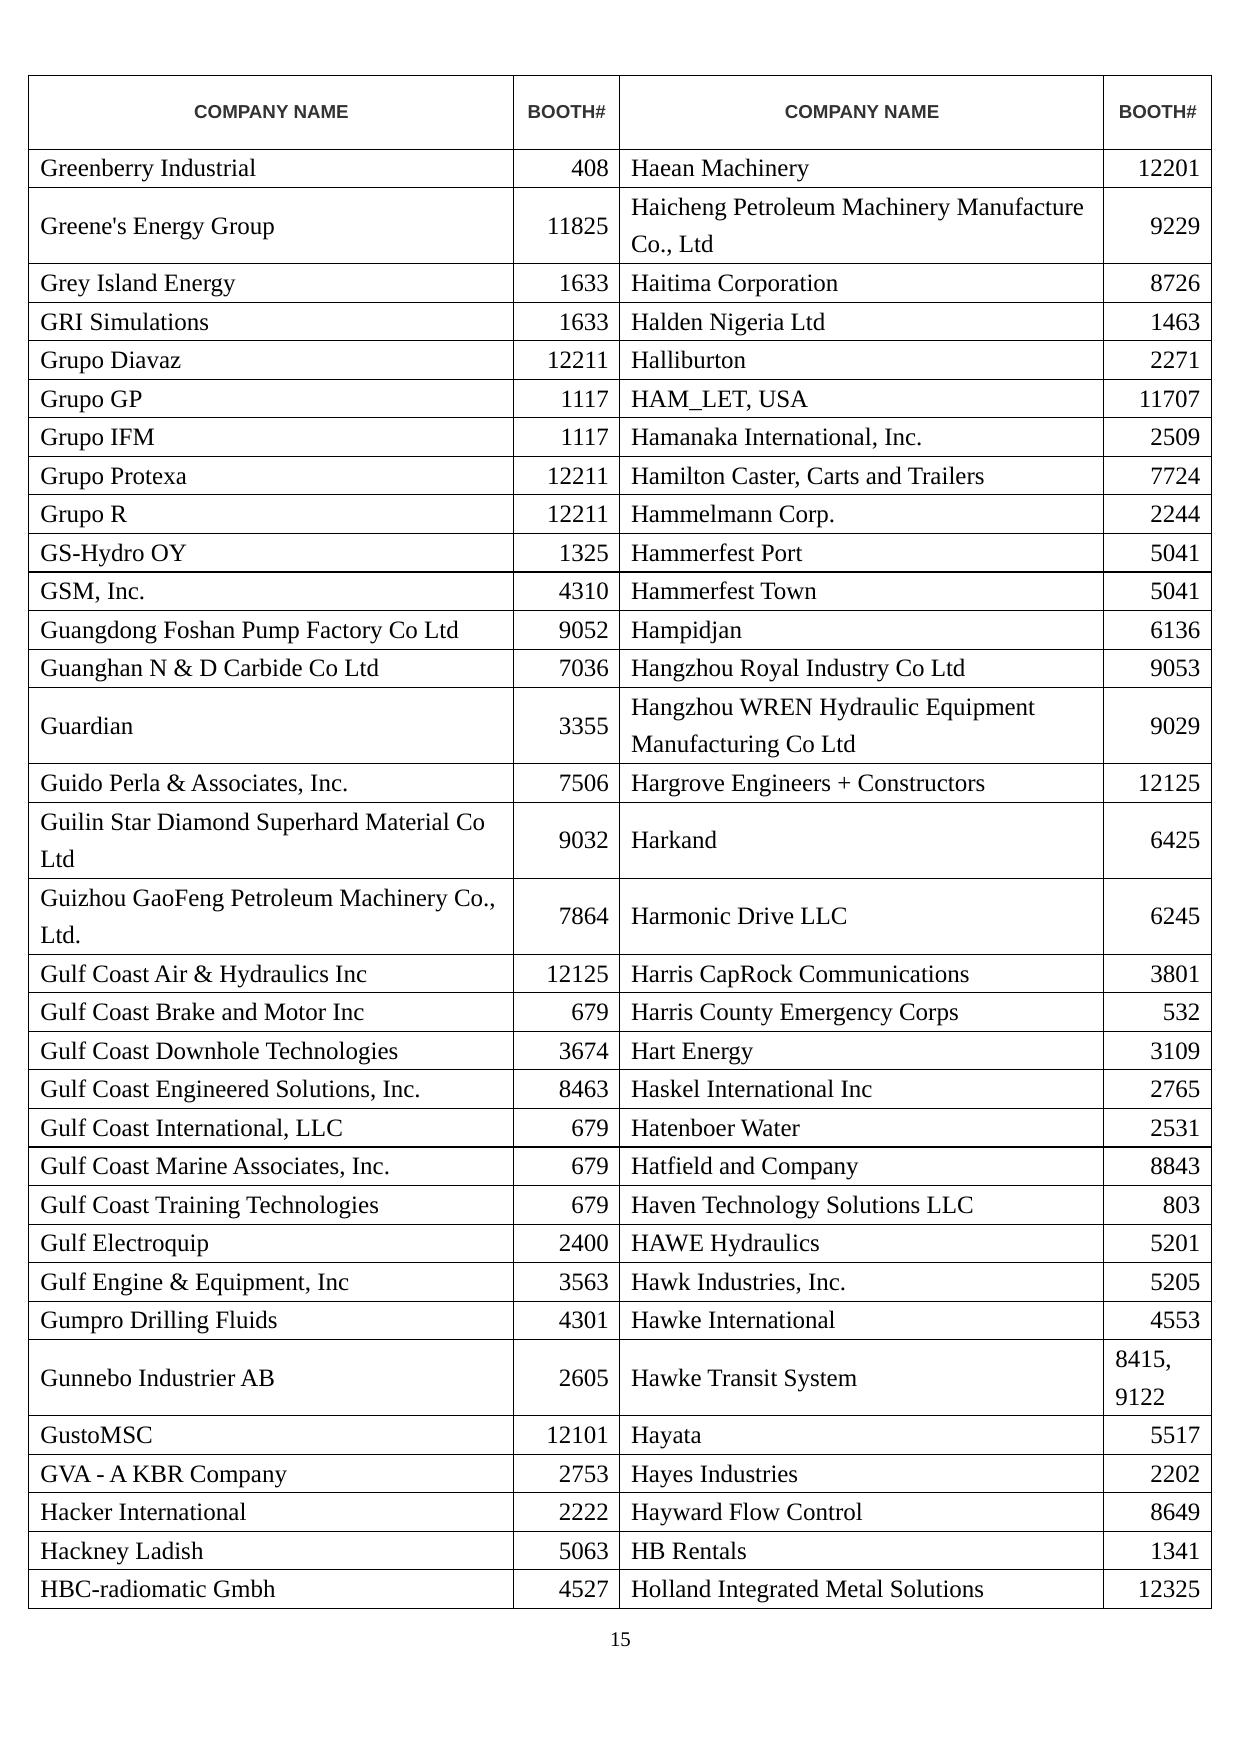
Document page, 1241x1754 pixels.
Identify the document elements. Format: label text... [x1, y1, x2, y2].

table_cell Grey Island Energy [29, 264, 513, 302]
table_header BOOTH# [1104, 76, 1211, 148]
table_cell Hackney Ladish [29, 1532, 513, 1569]
table_cell 4310 [514, 573, 619, 610]
table_cell 2202 [1104, 1455, 1211, 1492]
table_cell 8463 [514, 1070, 619, 1108]
table_cell Hamilton Caster, Carts and Trailers [620, 457, 1103, 494]
table_cell 9032 [514, 803, 619, 878]
table_cell 12211 [514, 495, 619, 533]
table_cell Greene's Energy Group [29, 188, 513, 263]
table_cell Grupo Diavaz [29, 341, 513, 379]
table_cell 2605 [514, 1340, 619, 1415]
table_cell Harris CapRock Communications [620, 955, 1103, 992]
table_cell GRI Simulations [29, 303, 513, 340]
table_cell Holland Integrated Metal Solutions [620, 1570, 1103, 1608]
table_cell HAWE Hydraulics [620, 1225, 1103, 1262]
table_cell 4553 [1104, 1302, 1211, 1339]
table_cell Guanghan N & D Carbide Co Ltd [29, 650, 513, 687]
table_cell Harris County Emergency Corps [620, 993, 1103, 1031]
table_cell Harkand [620, 803, 1103, 878]
table_header COMPANY NAME [29, 76, 513, 148]
table_cell 3355 [514, 688, 619, 763]
table_header BOOTH# [514, 76, 619, 148]
table_cell Gulf Coast International, LLC [29, 1109, 513, 1146]
table_cell Hampidjan [620, 611, 1103, 648]
table_cell 6245 [1104, 879, 1211, 954]
table_cell 9053 [1104, 650, 1211, 687]
table_cell Guilin Star Diamond Superhard Material Co Ltd [29, 803, 513, 878]
table_cell 679 [514, 1148, 619, 1185]
table_cell 4527 [514, 1570, 619, 1608]
table_cell 4301 [514, 1302, 619, 1339]
table_cell 6136 [1104, 611, 1211, 648]
table_cell 5201 [1104, 1225, 1211, 1262]
table_cell HB Rentals [620, 1532, 1103, 1569]
table_cell Greenberry Industrial [29, 150, 513, 187]
table_cell Hammerfest Town [620, 573, 1103, 610]
table_cell Hangzhou Royal Industry Co Ltd [620, 650, 1103, 687]
table_cell Hatenboer Water [620, 1109, 1103, 1146]
table_cell 1341 [1104, 1532, 1211, 1569]
table_cell 8726 [1104, 264, 1211, 302]
table_cell 7864 [514, 879, 619, 954]
table_cell 12201 [1104, 150, 1211, 187]
table_cell 5041 [1104, 573, 1211, 610]
table_cell Hayes Industries [620, 1455, 1103, 1492]
table_cell Hawk Industries, Inc. [620, 1263, 1103, 1301]
table_header COMPANY NAME [620, 76, 1103, 148]
table_cell 3674 [514, 1032, 619, 1069]
table_cell Hayata [620, 1416, 1103, 1454]
table_cell Haitima Corporation [620, 264, 1103, 302]
table_cell 2400 [514, 1225, 619, 1262]
table_cell 12211 [514, 457, 619, 494]
table_cell Hatfield and Company [620, 1148, 1103, 1185]
table_cell 11707 [1104, 380, 1211, 417]
table_cell Guangdong Foshan Pump Factory Co Ltd [29, 611, 513, 648]
table_cell Haskel International Inc [620, 1070, 1103, 1108]
table_cell Guizhou GaoFeng Petroleum Machinery Co., Ltd. [29, 879, 513, 954]
table_cell Harmonic Drive LLC [620, 879, 1103, 954]
table_cell 9229 [1104, 188, 1211, 263]
table_cell 1117 [514, 418, 619, 456]
table_cell Hawke Transit System [620, 1340, 1103, 1415]
table_cell Guido Perla & Associates, Inc. [29, 764, 513, 802]
table_cell 12101 [514, 1416, 619, 1454]
table_cell Gulf Coast Marine Associates, Inc. [29, 1148, 513, 1185]
table_cell Hammerfest Port [620, 534, 1103, 571]
table_cell 5205 [1104, 1263, 1211, 1301]
table_cell Grupo Protexa [29, 457, 513, 494]
table_cell 1117 [514, 380, 619, 417]
table_cell 6425 [1104, 803, 1211, 878]
table_cell Hart Energy [620, 1032, 1103, 1069]
table_cell Hayward Flow Control [620, 1493, 1103, 1531]
table_cell 5063 [514, 1532, 619, 1569]
table_cell Gulf Engine & Equipment, Inc [29, 1263, 513, 1301]
table_cell Hawke International [620, 1302, 1103, 1339]
table_cell 2271 [1104, 341, 1211, 379]
table_cell Gulf Coast Air & Hydraulics Inc [29, 955, 513, 992]
table_cell 3109 [1104, 1032, 1211, 1069]
table_cell 7506 [514, 764, 619, 802]
table_cell Grupo GP [29, 380, 513, 417]
table_cell Hargrove Engineers + Constructors [620, 764, 1103, 802]
table_cell 5517 [1104, 1416, 1211, 1454]
table_cell 12125 [1104, 764, 1211, 802]
table_cell Hangzhou WREN Hydraulic Equipment Manufacturing Co Ltd [620, 688, 1103, 763]
table_cell 2531 [1104, 1109, 1211, 1146]
table_cell 12125 [514, 955, 619, 992]
table_cell Gulf Coast Downhole Technologies [29, 1032, 513, 1069]
table_cell 1325 [514, 534, 619, 571]
table_cell 3801 [1104, 955, 1211, 992]
table_cell Grupo R [29, 495, 513, 533]
table_cell GS-Hydro OY [29, 534, 513, 571]
table_cell 9052 [514, 611, 619, 648]
table_cell Grupo IFM [29, 418, 513, 456]
table_cell Gulf Electroquip [29, 1225, 513, 1262]
table_cell Haicheng Petroleum Machinery Manufacture Co., Ltd [620, 188, 1103, 263]
table_cell 679 [514, 1109, 619, 1146]
table_cell 679 [514, 993, 619, 1031]
table_cell 2509 [1104, 418, 1211, 456]
table_cell 7724 [1104, 457, 1211, 494]
table_cell 3563 [514, 1263, 619, 1301]
table_cell HBC-radiomatic Gmbh [29, 1570, 513, 1608]
table_cell 532 [1104, 993, 1211, 1031]
table_cell 5041 [1104, 534, 1211, 571]
table_cell 12211 [514, 341, 619, 379]
table_cell 8649 [1104, 1493, 1211, 1531]
table_cell Hamanaka International, Inc. [620, 418, 1103, 456]
table_cell HAM_LET, USA [620, 380, 1103, 417]
table_cell 9029 [1104, 688, 1211, 763]
table_cell 12325 [1104, 1570, 1211, 1608]
table_cell 408 [514, 150, 619, 187]
table_cell 8415, 9122 [1104, 1340, 1211, 1415]
table_cell Gulf Coast Brake and Motor Inc [29, 993, 513, 1031]
table_cell Hammelmann Corp. [620, 495, 1103, 533]
table_cell 7036 [514, 650, 619, 687]
table_cell 1633 [514, 303, 619, 340]
table_cell Hacker International [29, 1493, 513, 1531]
table_cell Gulf Coast Engineered Solutions, Inc. [29, 1070, 513, 1108]
table_cell 2222 [514, 1493, 619, 1531]
table_cell 679 [514, 1186, 619, 1223]
table_cell 1633 [514, 264, 619, 302]
table_cell Guardian [29, 688, 513, 763]
table_cell 1463 [1104, 303, 1211, 340]
table_cell GVA - A KBR Company [29, 1455, 513, 1492]
table_cell Haven Technology Solutions LLC [620, 1186, 1103, 1223]
table_cell GSM, Inc. [29, 573, 513, 610]
table_cell Halliburton [620, 341, 1103, 379]
table_cell 2244 [1104, 495, 1211, 533]
table_cell 8843 [1104, 1148, 1211, 1185]
table_cell Gunnebo Industrier AB [29, 1340, 513, 1415]
table_cell 2765 [1104, 1070, 1211, 1108]
table_cell Gumpro Drilling Fluids [29, 1302, 513, 1339]
table_cell Haean Machinery [620, 150, 1103, 187]
table_cell 2753 [514, 1455, 619, 1492]
table_cell Gulf Coast Training Technologies [29, 1186, 513, 1223]
table_cell 803 [1104, 1186, 1211, 1223]
table_cell 11825 [514, 188, 619, 263]
table_cell Halden Nigeria Ltd [620, 303, 1103, 340]
table_cell GustoMSC [29, 1416, 513, 1454]
